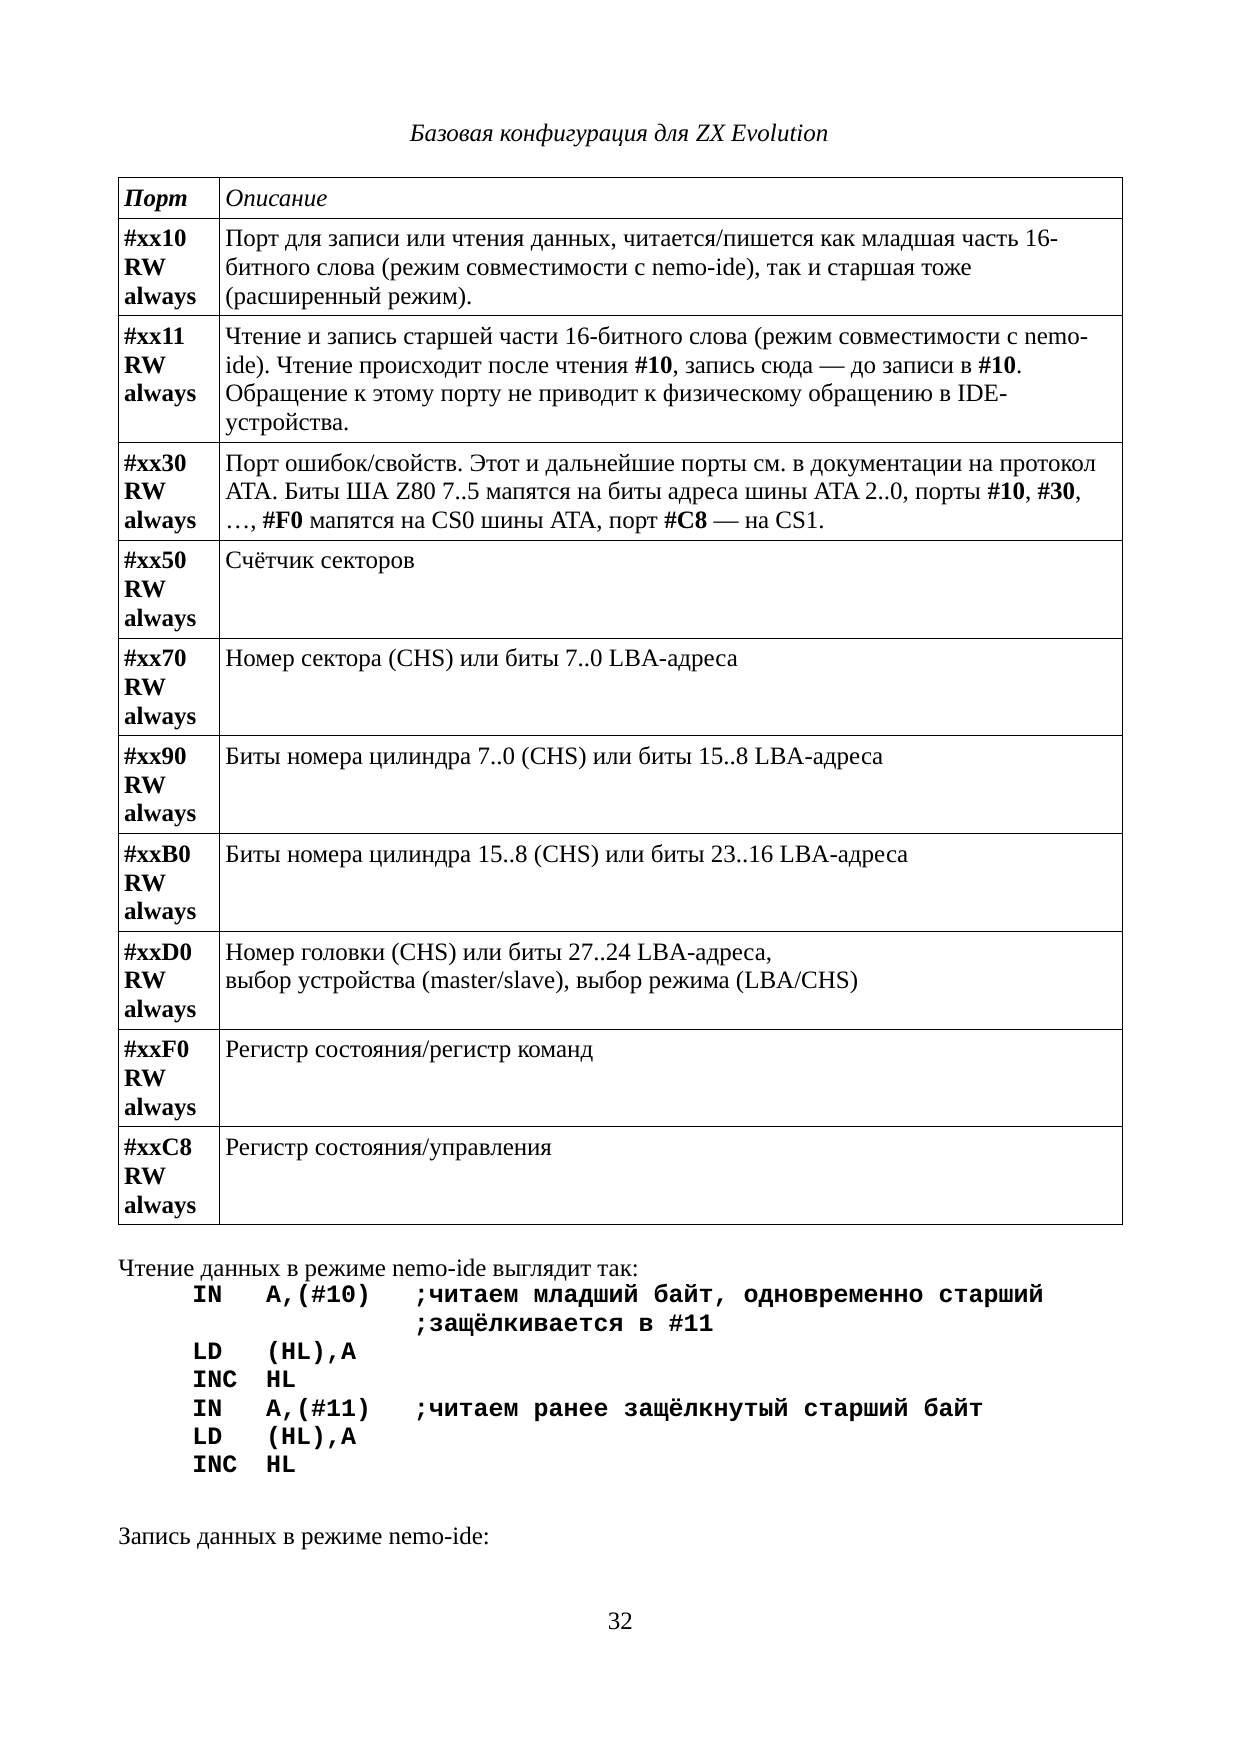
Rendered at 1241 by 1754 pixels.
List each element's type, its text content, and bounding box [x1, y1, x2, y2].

text INC HL [118, 1367, 1122, 1395]
text LD (HL),A [118, 1338, 1122, 1367]
table_cell Номер сектора (CHS) или биты 7..0 LBA-адреса [220, 639, 1122, 735]
table_cell Регистр состояния/управления [220, 1127, 1122, 1224]
table_cell #xx90 RW always [119, 736, 219, 833]
text Запись данных в режиме nemo-ide: [118, 1521, 1122, 1550]
table_cell Порт для записи или чтения данных, читается/пишется как младшая часть 16-битного слова (режим совместимости с nemo-ide), так и старшая тоже (расширенный режим). [220, 219, 1122, 315]
text IN A,(#11) ;читаем ранее защёлкнутый старший байт [118, 1395, 1122, 1423]
table_cell #xx30 RW always [119, 443, 219, 539]
table_cell #xx10 RW always [119, 219, 219, 315]
table_cell Порт ошибок/свойств. Этот и дальнейшие порты см. в документации на протокол ATA. Биты ША Z80 7..5 мапятся на биты адреса шины ATA 2..0, порты #10, #30, …, #F0 мапятся на CS0 шины ATA, порт #С8 — на CS1. [220, 443, 1122, 539]
text Чтение данных в режиме nemo-ide выглядит так: [118, 1253, 1122, 1282]
table_cell Чтение и запись старшей части 16-битного слова (режим совместимости с nemo-ide). Чтение происходит после чтения #10, запись сюда — до записи в #10. Обращение к этому порту не приводит к физическому обращению в IDE-устройства. [220, 316, 1122, 442]
table_cell Номер головки (CHS) или биты 27..24 LBA-адреса, выбор устройства (master/slave), выбор режима (LBA/CHS) [220, 932, 1122, 1029]
text INC HL [118, 1452, 1122, 1480]
table_cell #xxC8 RW always [119, 1127, 219, 1224]
table_header Описание [220, 178, 1122, 217]
table_header Порт [119, 178, 219, 217]
table_cell #xxF0 RW always [119, 1030, 219, 1126]
table_cell Биты номера цилиндра 7..0 (CHS) или биты 15..8 LBA-адреса [220, 736, 1122, 833]
text IN A,(#10) ;читаем младший байт, одновременно старший ;защёлкивается в #11 [118, 1282, 1122, 1338]
table_cell #xx11 RW always [119, 316, 219, 442]
table_cell Биты номера цилиндра 15..8 (CHS) или биты 23..16 LBA-адреса [220, 834, 1122, 931]
text LD (HL),A [118, 1423, 1122, 1452]
table_cell #xxD0 RW always [119, 932, 219, 1029]
table_cell #xx50 RW always [119, 541, 219, 637]
table_cell Счётчик секторов [220, 541, 1122, 637]
table_cell #xx70 RW always [119, 639, 219, 735]
table_cell #xxB0 RW always [119, 834, 219, 931]
table_cell Регистр состояния/регистр команд [220, 1030, 1122, 1126]
